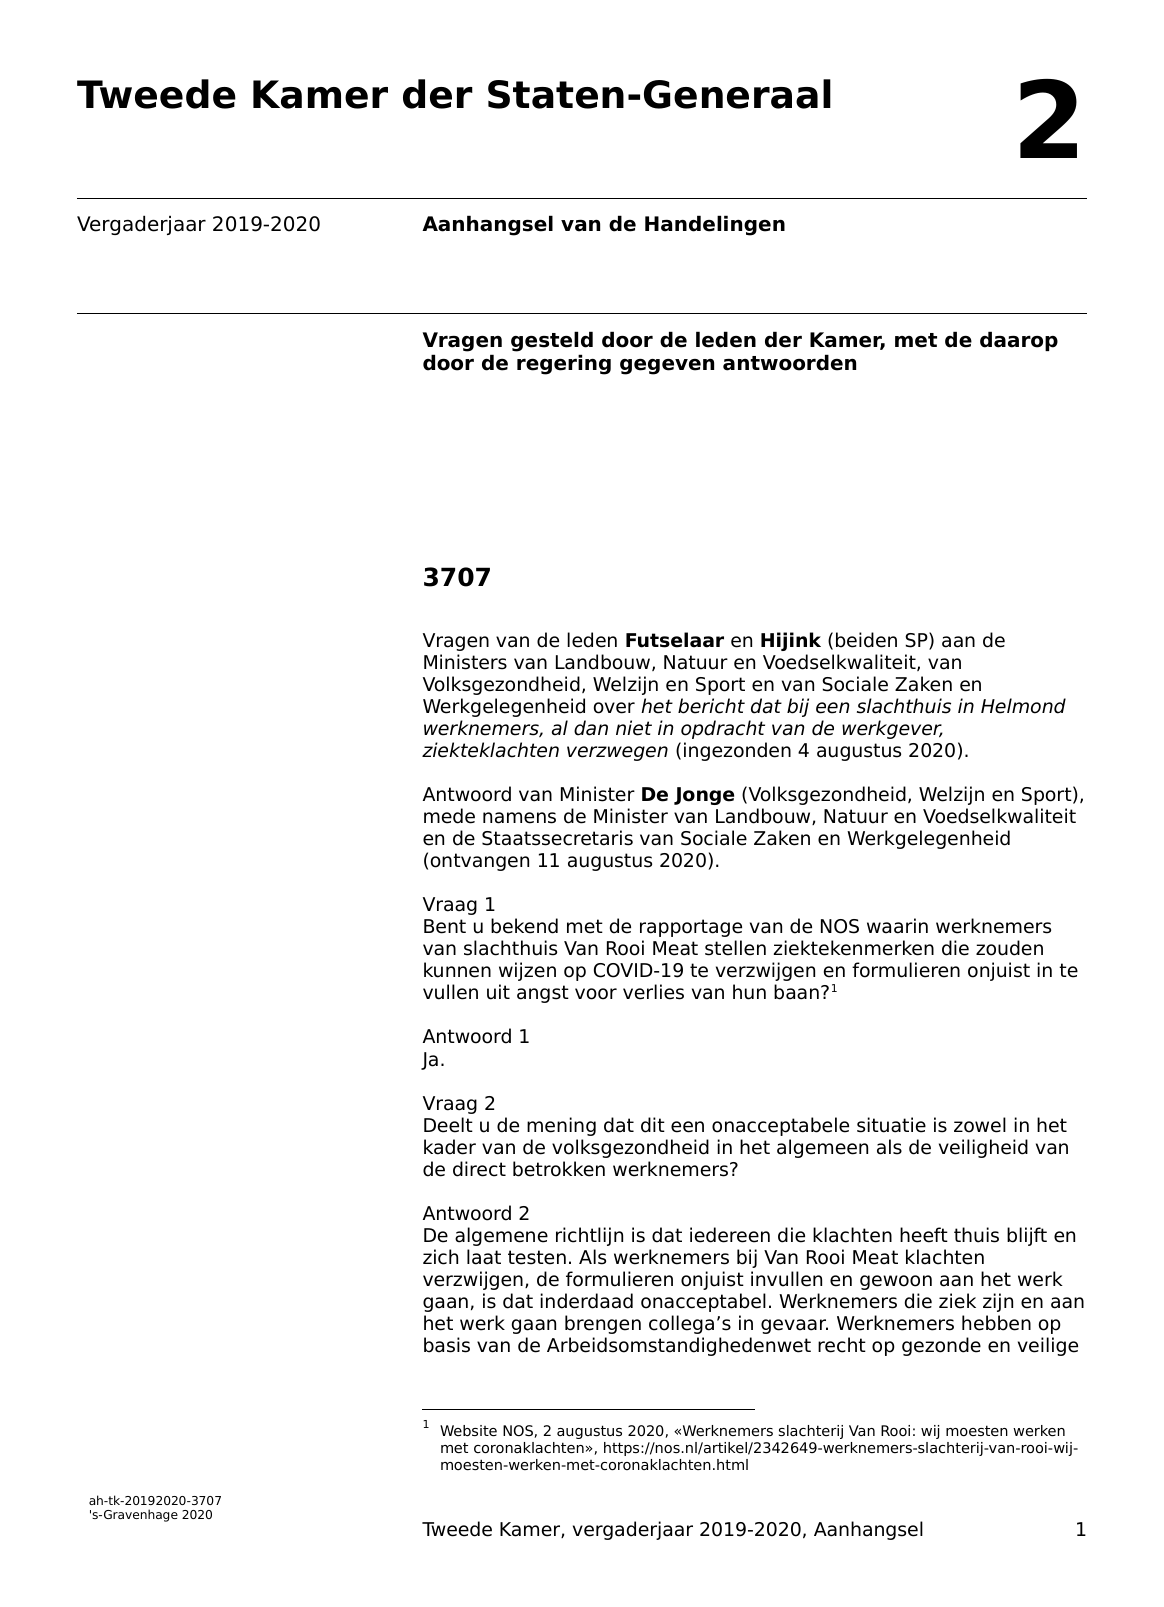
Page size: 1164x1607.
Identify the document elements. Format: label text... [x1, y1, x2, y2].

table_cell Aanhangsel van de Handelingen [422, 199, 1087, 313]
table_header 2 [886, 59, 1087, 198]
text Ja. [422, 1048, 1087, 1070]
table_header Tweede Kamer der Staten-Generaal [77, 59, 886, 198]
text Antwoord 2 [422, 1203, 1087, 1225]
text Vraag 1 [422, 894, 1087, 916]
text 's-Gravenhage 2020 [88, 1508, 323, 1522]
text Bent u bekend met de rapportage van de NOS waarin werknemers van slachthuis Van Rooi Meat stellen ziektekenmerken die zouden kunnen wijzen op COVID-19 te verzwijgen en formulieren onjuist in te vullen uit angst voor verlies van hun baan? [422, 916, 1087, 1004]
text Antwoord 1 [422, 1026, 1087, 1048]
table_cell Vergaderjaar 2019-2020 [77, 199, 422, 313]
text 3707 [422, 563, 1087, 592]
text De algemene richtlijn is dat iedereen die klachten heeft thuis blijft en zich laat testen. Als werknemers bij Van Rooi Meat klachten verzwijgen, de formulieren onjuist invullen en gewoon aan het werk gaan, is dat inderdaad onacceptabel. Werknemers die ziek zijn en aan het werk gaan brengen collega’s in gevaar. Werknemers hebben op basis van de Arbeidsomstandighedenwet recht op gezonde en veilige [422, 1225, 1087, 1357]
table_cell Vragen gesteld door de leden der Kamer, met de daarop door de regering gegeven antwoorden [422, 314, 1087, 375]
text Vragen van de leden Futselaar en Hijink (beiden SP) aan de Ministers van Landbouw, Natuur en Voedselkwaliteit, van Volksgezondheid, Welzijn en Sport en van Sociale Zaken en Werkgelegenheid over het bericht dat bij een slachthuis in Helmond werknemers, al dan niet in opdracht van de werkgever, ziekteklachten verzwegen (ingezonden 4 augustus 2020). [422, 630, 1087, 762]
text ah-tk-20192020-3707 [88, 1494, 323, 1508]
text Vraag 2 [422, 1093, 1087, 1114]
text Website NOS, 2 augustus 2020, «Werknemers slachterij Van Rooi: wij moesten werken met coronaklachten», https://nos.nl/artikel/2342649-werknemers-slachterij-van-rooi-wij-moesten-werken-met-coronaklachten.html [422, 1418, 1087, 1474]
table_cell [77, 314, 422, 375]
text Antwoord van Minister De Jonge (Volksgezondheid, Welzijn en Sport), mede namens de Minister van Landbouw, Natuur en Voedselkwaliteit en de Staatssecretaris van Sociale Zaken en Werkgelegenheid (ontvangen 11 augustus 2020). [422, 784, 1087, 872]
text Deelt u de mening dat dit een onacceptabele situatie is zowel in het kader van de volksgezondheid in het algemeen als de veiligheid van de direct betrokken werknemers? [422, 1114, 1087, 1181]
